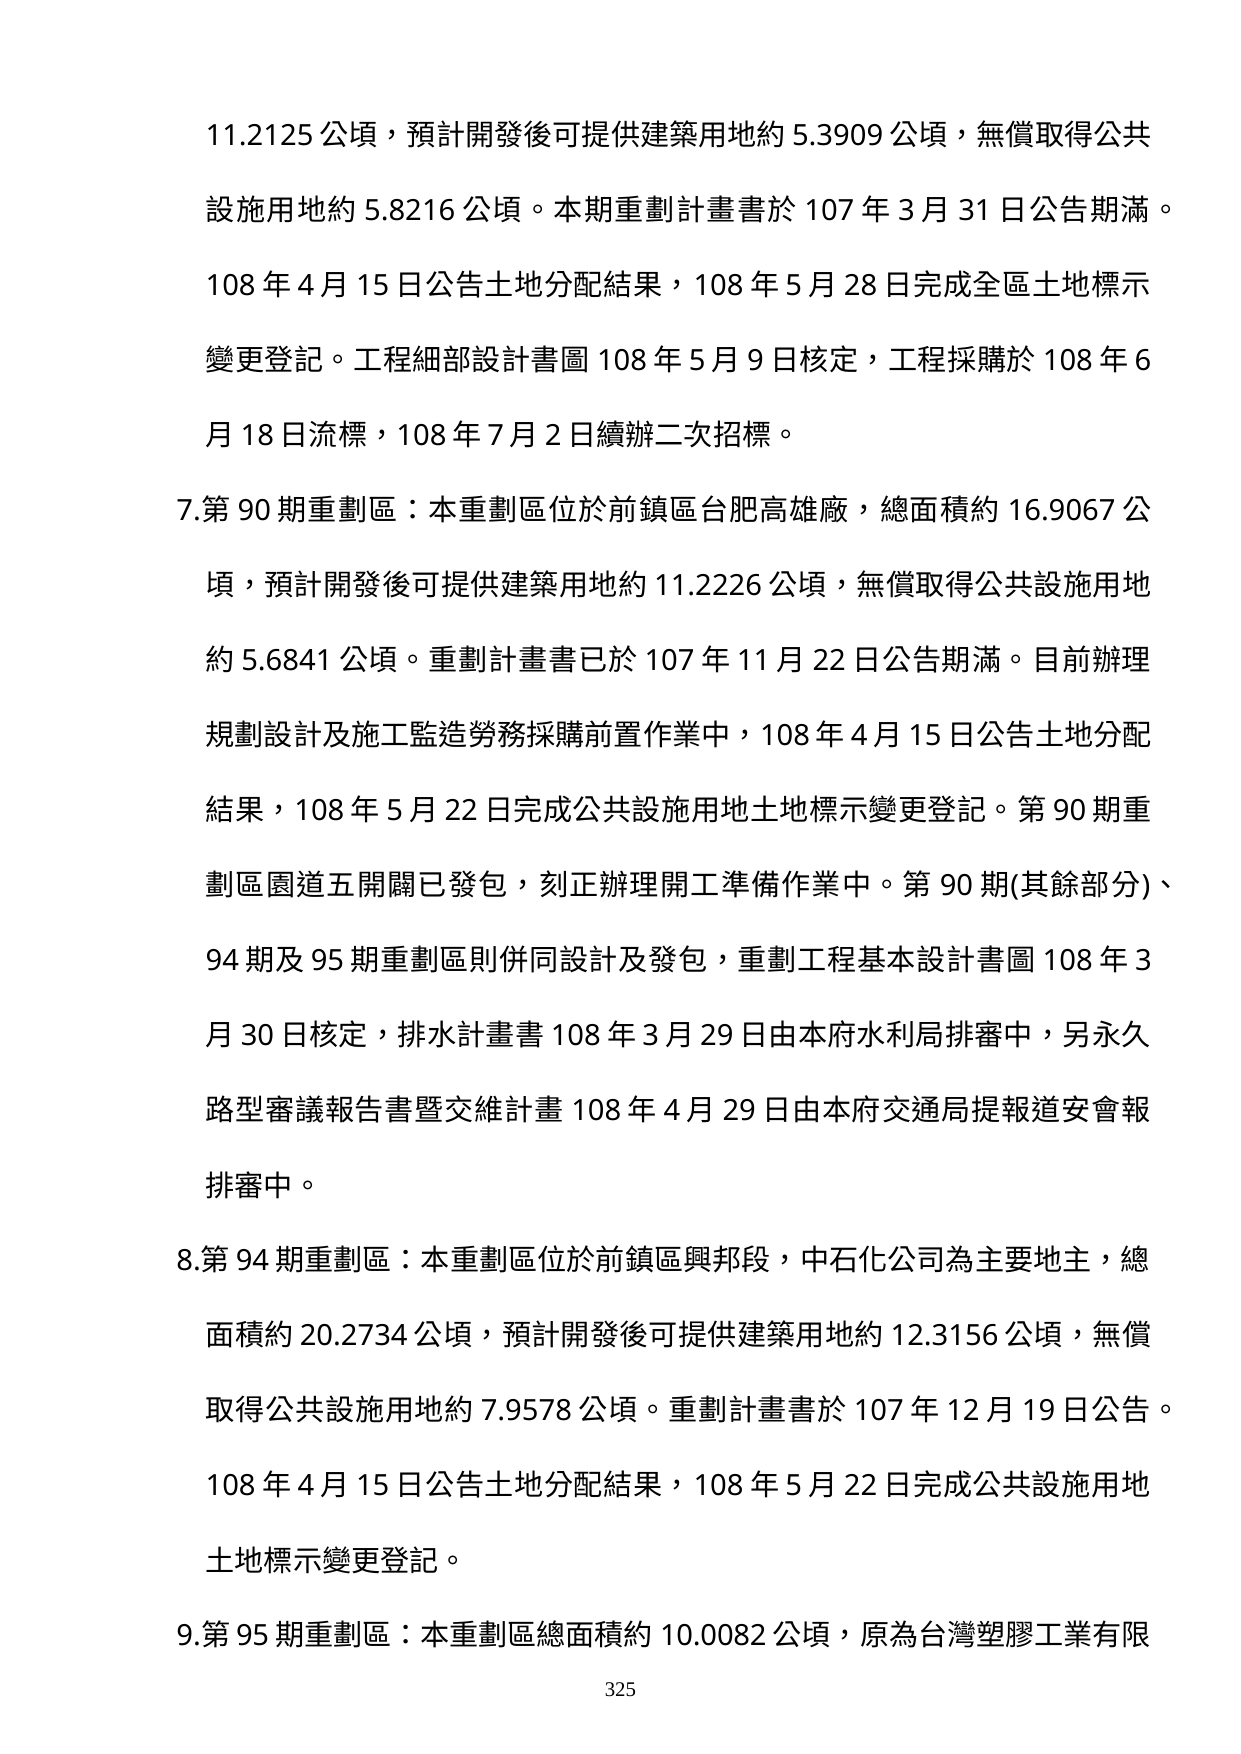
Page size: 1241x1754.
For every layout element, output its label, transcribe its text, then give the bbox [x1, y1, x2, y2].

text 8.第94期重劃區：本重劃區位於前鎮區興邦段，中石化公司為主要地主，總面積約20.2734公頃，預計開發後可提供建築用地約12.3156公頃，無償取得公共設施用地約7.9578公頃。重劃計畫書於107年12月19日公告。108年4月15日公告土地分配結果，108年5月22日完成公共設施用地土地標示變更登記。 [176, 1214, 1152, 1589]
text 9.第95期重劃區：本重劃區總面積約10.0082公頃，原為台灣塑膠工業有限 [176, 1589, 1152, 1664]
text 7.第90期重劃區：本重劃區位於前鎮區台肥高雄廠，總面積約16.9067公頃，預計開發後可提供建築用地約11.2226公頃，無償取得公共設施用地約5.6841公頃。重劃計畫書已於107年11月22日公告期滿。目前辦理規劃設計及施工監造勞務採購前置作業中，108年4月15日公告土地分配結果，108年5月22日完成公共設施用地土地標示變更登記。第90期重劃區園道五開闢已發包，刻正辦理開工準備作業中。第90期(其餘部分)、94期及95期重劃區則併同設計及發包，重劃工程基本設計書圖108年3月30日核定，排水計畫書108年3月29日由本府水利局排審中，另永久路型審議報告書暨交維計畫108年4月29日由本府交通局提報道安會報排審中。 [176, 464, 1152, 1214]
text 6.第88期重劃區：本重劃區原為台灣塑膠工業有限公司前鎮廠，總面積約11.2125公頃，預計開發後可提供建築用地約5.3909公頃，無償取得公共設施用地約5.8216公頃。本期重劃計畫書於107年3月31日公告期滿。108年4月15日公告土地分配結果，108年5月28日完成全區土地標示變更登記。工程細部設計書圖108年5月9日核定，工程採購於108年6月18日流標，108年7月2日續辦二次招標。 [176, 89, 1152, 464]
